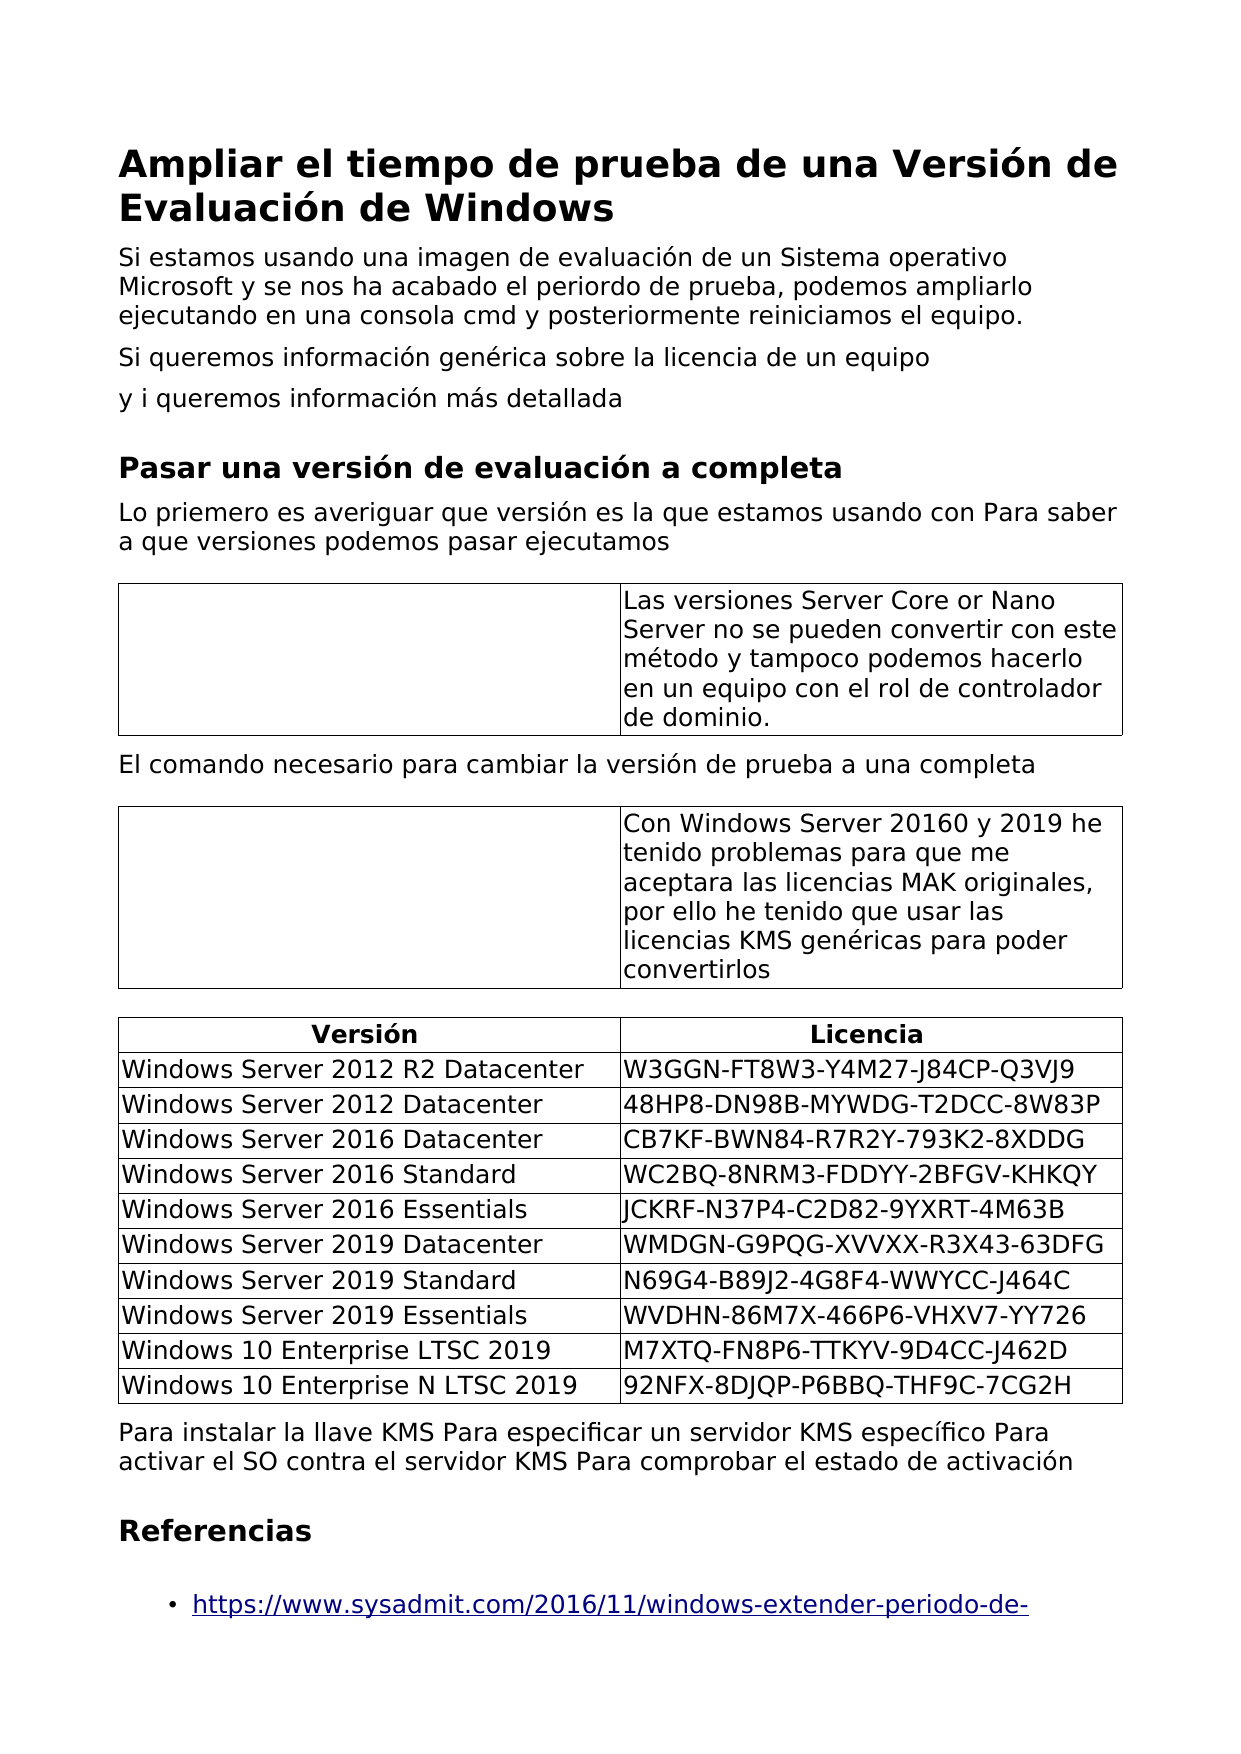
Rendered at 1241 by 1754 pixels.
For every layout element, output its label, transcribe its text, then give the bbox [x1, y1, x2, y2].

table_cell Windows Server 2016 Datacenter [119, 1124, 620, 1157]
table_header [119, 807, 620, 987]
text Si estamos usando una imagen de evaluación de un Sistema operativo Microsoft y se nos ha acabado el periordo de prueba, podemos ampliarlo ejecutando en una consola cmd y posteriormente reiniciamos el equipo. [118, 243, 1122, 330]
table_cell WMDGN-G9PQG-XVVXX-R3X43-63DFG [621, 1229, 1122, 1263]
table_header [119, 584, 620, 735]
table_cell Windows 10 Enterprise LTSC 2019 [119, 1334, 620, 1368]
table_header Versión [119, 1018, 620, 1052]
table_cell 48HP8-DN98B-MYWDG-T2DCC-8W83P [621, 1088, 1122, 1122]
table_cell Windows Server 2016 Essentials [119, 1194, 620, 1228]
text Si queremos información genérica sobre la licencia de un equipo [118, 343, 1122, 372]
table_cell Windows Server 2019 Datacenter [119, 1229, 620, 1263]
table_cell Windows Server 2019 Essentials [119, 1299, 620, 1333]
subtitle Pasar una versión de evaluación a completa [118, 451, 1122, 485]
table_header Las versiones Server Core or Nano Server no se pueden convertir con este método y tampoco podemos hacerlo en un equipo con el rol de controlador de dominio. [621, 584, 1122, 735]
table_cell Windows 10 Enterprise N LTSC 2019 [119, 1369, 620, 1403]
table_cell WVDHN-86M7X-466P6-VHXV7-YY726 [621, 1299, 1122, 1333]
subtitle Ampliar el tiempo de prueba de una Versión de Evaluación de Windows [118, 143, 1122, 230]
text Lo priemero es averiguar que versión es la que estamos usando con Para saber a que versiones podemos pasar ejecutamos [118, 498, 1122, 556]
table_cell CB7KF-BWN84-R7R2Y-793K2-8XDDG [621, 1124, 1122, 1157]
table_cell W3GGN-FT8W3-Y4M27-J84CP-Q3VJ9 [621, 1053, 1122, 1087]
table_cell Windows Server 2016 Standard [119, 1159, 620, 1193]
text Para instalar la llave KMS Para especificar un servidor KMS específico Para activar el SO contra el servidor KMS Para comprobar el estado de activación [118, 1418, 1122, 1476]
table_cell WC2BQ-8NRM3-FDDYY-2BFGV-KHKQY [621, 1159, 1122, 1193]
list https://www.sysadmit.com/2016/11/windows-extender-periodo-de- [177, 1590, 1122, 1619]
table_cell M7XTQ-FN8P6-TTKYV-9D4CC-J462D [621, 1334, 1122, 1368]
table_header Licencia [621, 1018, 1122, 1052]
text y i queremos información más detallada [118, 384, 1122, 414]
table_cell Windows Server 2012 Datacenter [119, 1088, 620, 1122]
table_cell 92NFX-8DJQP-P6BBQ-THF9C-7CG2H [621, 1369, 1122, 1403]
table_cell Windows Server 2019 Standard [119, 1264, 620, 1298]
text El comando necesario para cambiar la versión de prueba a una completa [118, 750, 1122, 779]
subtitle Referencias [118, 1514, 1122, 1548]
table_cell N69G4-B89J2-4G8F4-WWYCC-J464C [621, 1264, 1122, 1298]
table_header Con Windows Server 20160 y 2019 he tenido problemas para que me aceptara las licencias MAK originales, por ello he tenido que usar las licencias KMS genéricas para poder convertirlos [621, 807, 1122, 987]
table_cell Windows Server 2012 R2 Datacenter [119, 1053, 620, 1087]
table_cell JCKRF-N37P4-C2D82-9YXRT-4M63B [621, 1194, 1122, 1228]
